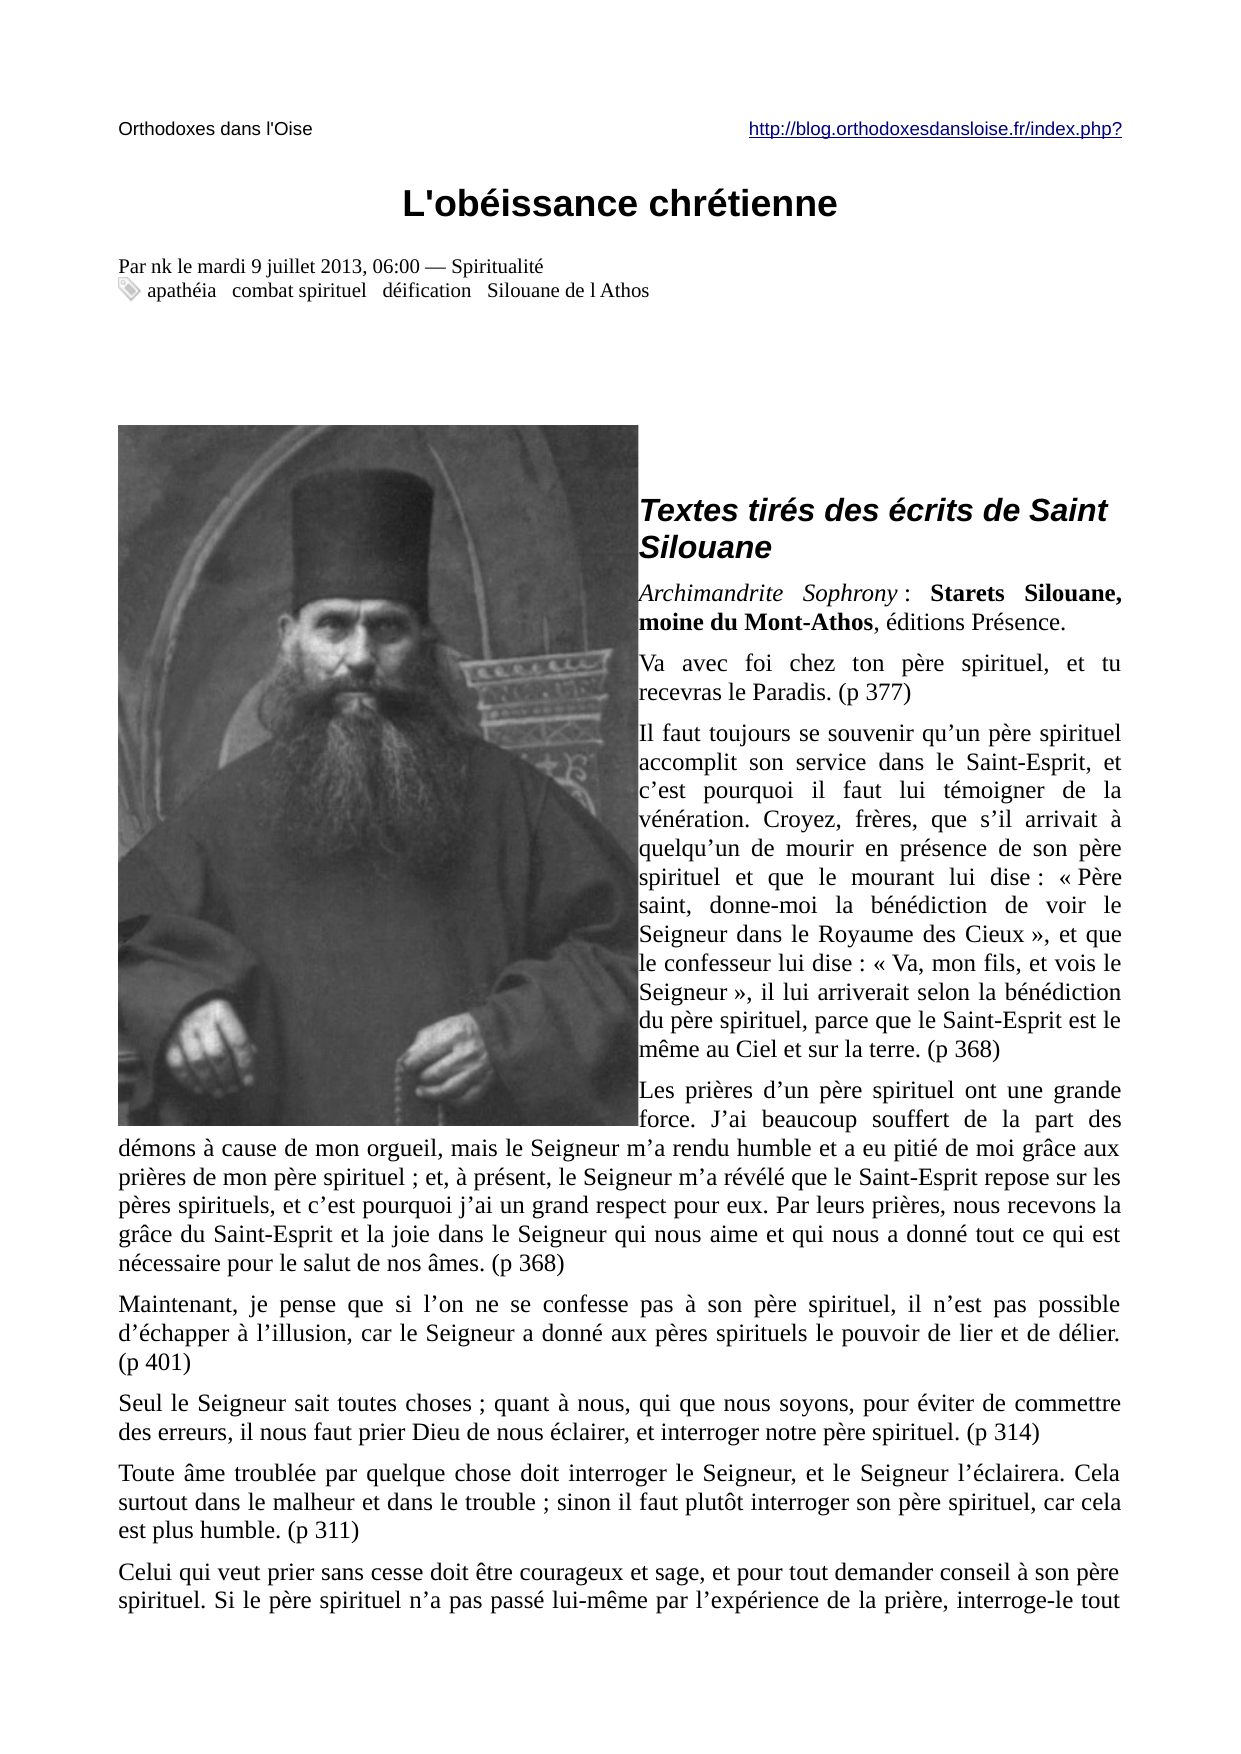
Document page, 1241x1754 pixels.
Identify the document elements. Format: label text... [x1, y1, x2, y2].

text Maintenant, je pense que si l’on ne se confesse pas à son père spirituel, il n’est pas possible d’échapper à l’illusion, car le Seigneur a donné aux pères spirituels le pouvoir de lier et de délier. (p 401) [118, 1289, 1122, 1376]
text Par nk le mardi 9 juillet 2013, 06:00 — Spiritualité [118, 254, 1122, 278]
text Archimandrite Sophrony : Starets Silouane, moine du Mont-Athos, éditions Présence. [639, 578, 1122, 636]
text Toute âme troublée par quelque chose doit interroger le Seigneur, et le Seigneur l’éclairera. Cela surtout dans le malheur et dans le trouble ; sinon il faut plutôt interroger son père spirituel, car cela est plus humble. (p 311) [118, 1458, 1122, 1544]
text apathéia combat spirituel déification Silouane de l Athos [142, 278, 1122, 302]
picture [118, 277, 142, 302]
text Les prières d’un père spirituel ont une grande force. J’ai beaucoup souffert de la part des démons à cause de mon orgueil, mais le Seigneur m’a rendu humble et a eu pitié de moi grâce aux prières de mon père spirituel ; et, à présent, le Seigneur m’a révélé que le Saint-Esprit repose sur les pères spirituels, et c’est pourquoi j’ai un grand respect pour eux. Par leurs prières, nous recevons la grâce du Saint-Esprit et la joie dans le Seigneur qui nous aime et qui nous a donné tout ce qui est nécessaire pour le salut de nos âmes. (p 368) [118, 1076, 1122, 1277]
text Seul le Seigneur sait toutes choses ; quant à nous, qui que nous soyons, pour éviter de commettre des erreurs, il nous faut prier Dieu de nous éclairer, et interroger notre père spirituel. (p 314) [118, 1388, 1122, 1446]
title L'obéissance chrétienne [118, 181, 1122, 224]
text Va avec foi chez ton père spirituel, et tu recevras le Paradis. (p 377) [639, 648, 1122, 706]
text Orthodoxes dans l'Oise http://blog.orthodoxesdansloise.fr/index.php? [118, 118, 1122, 140]
subtitle Textes tirés des écrits de Saint Silouane [639, 492, 1122, 566]
text Celui qui veut prier sans cesse doit être courageux et sage, et pour tout demander conseil à son père spirituel. Si le père spirituel n’a pas passé lui-même par l’expérience de la prière, interroge-le tout [118, 1557, 1122, 1614]
picture [118, 425, 639, 1126]
text Il faut toujours se souvenir qu’un père spirituel accomplit son service dans le Saint-Esprit, et c’est pourquoi il faut lui témoigner de la vénération. Croyez, frères, que s’il arrivait à quelqu’un de mourir en présence de son père spirituel et que le mourant lui dise : « Père saint, donne-moi la bénédiction de voir le Seigneur dans le Royaume des Cieux », et que le confesseur lui dise : « Va, mon fils, et vois le Seigneur », il lui arriverait selon la bénédiction du père spirituel, parce que le Saint-Esprit est le même au Ciel et sur la terre. (p 368) [639, 718, 1122, 1063]
